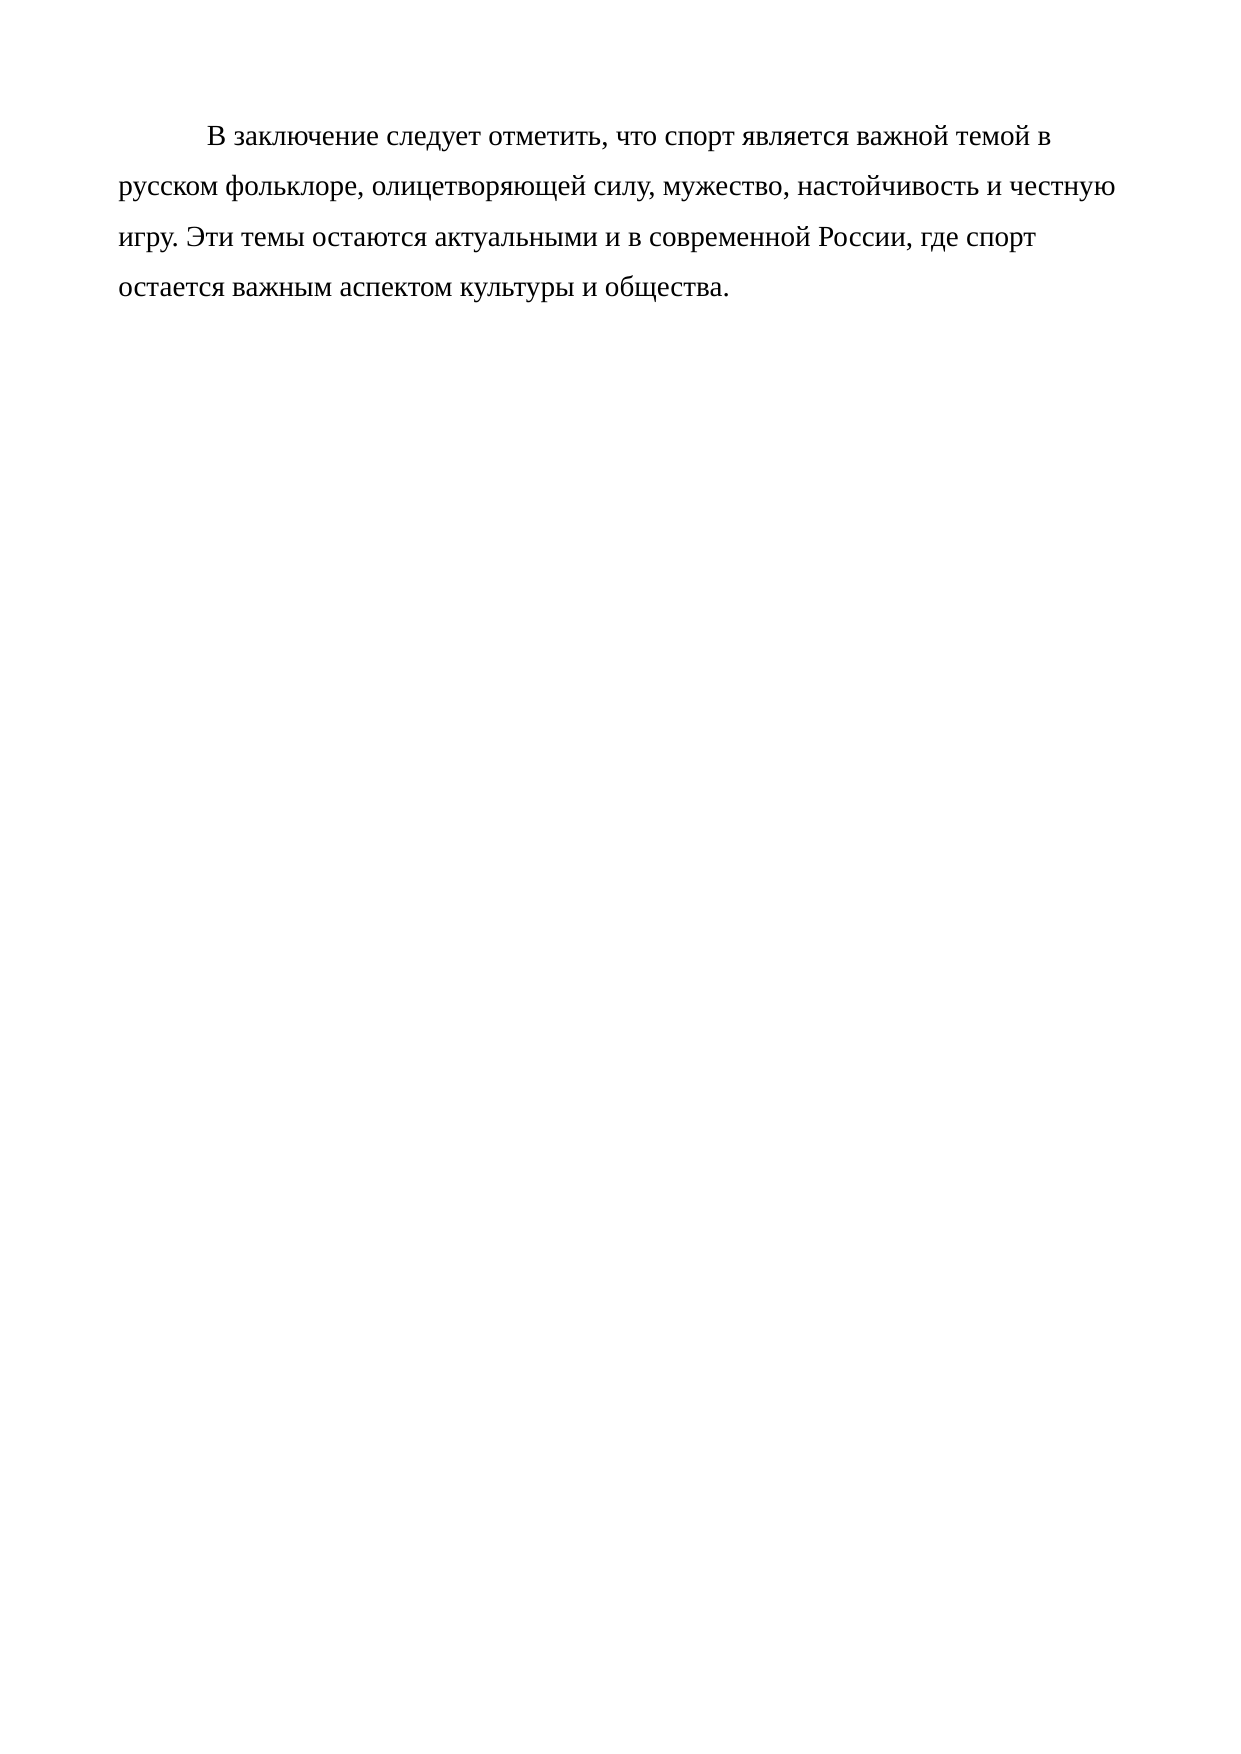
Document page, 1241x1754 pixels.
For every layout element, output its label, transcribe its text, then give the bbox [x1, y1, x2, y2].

text В заключение следует отметить, что спорт является важной темой в русском фольклоре, олицетворяющей силу, мужество, настойчивость и честную игру. Эти темы остаются актуальными и в современной России, где спорт остается важным аспектом культуры и общества. [118, 118, 1122, 303]
